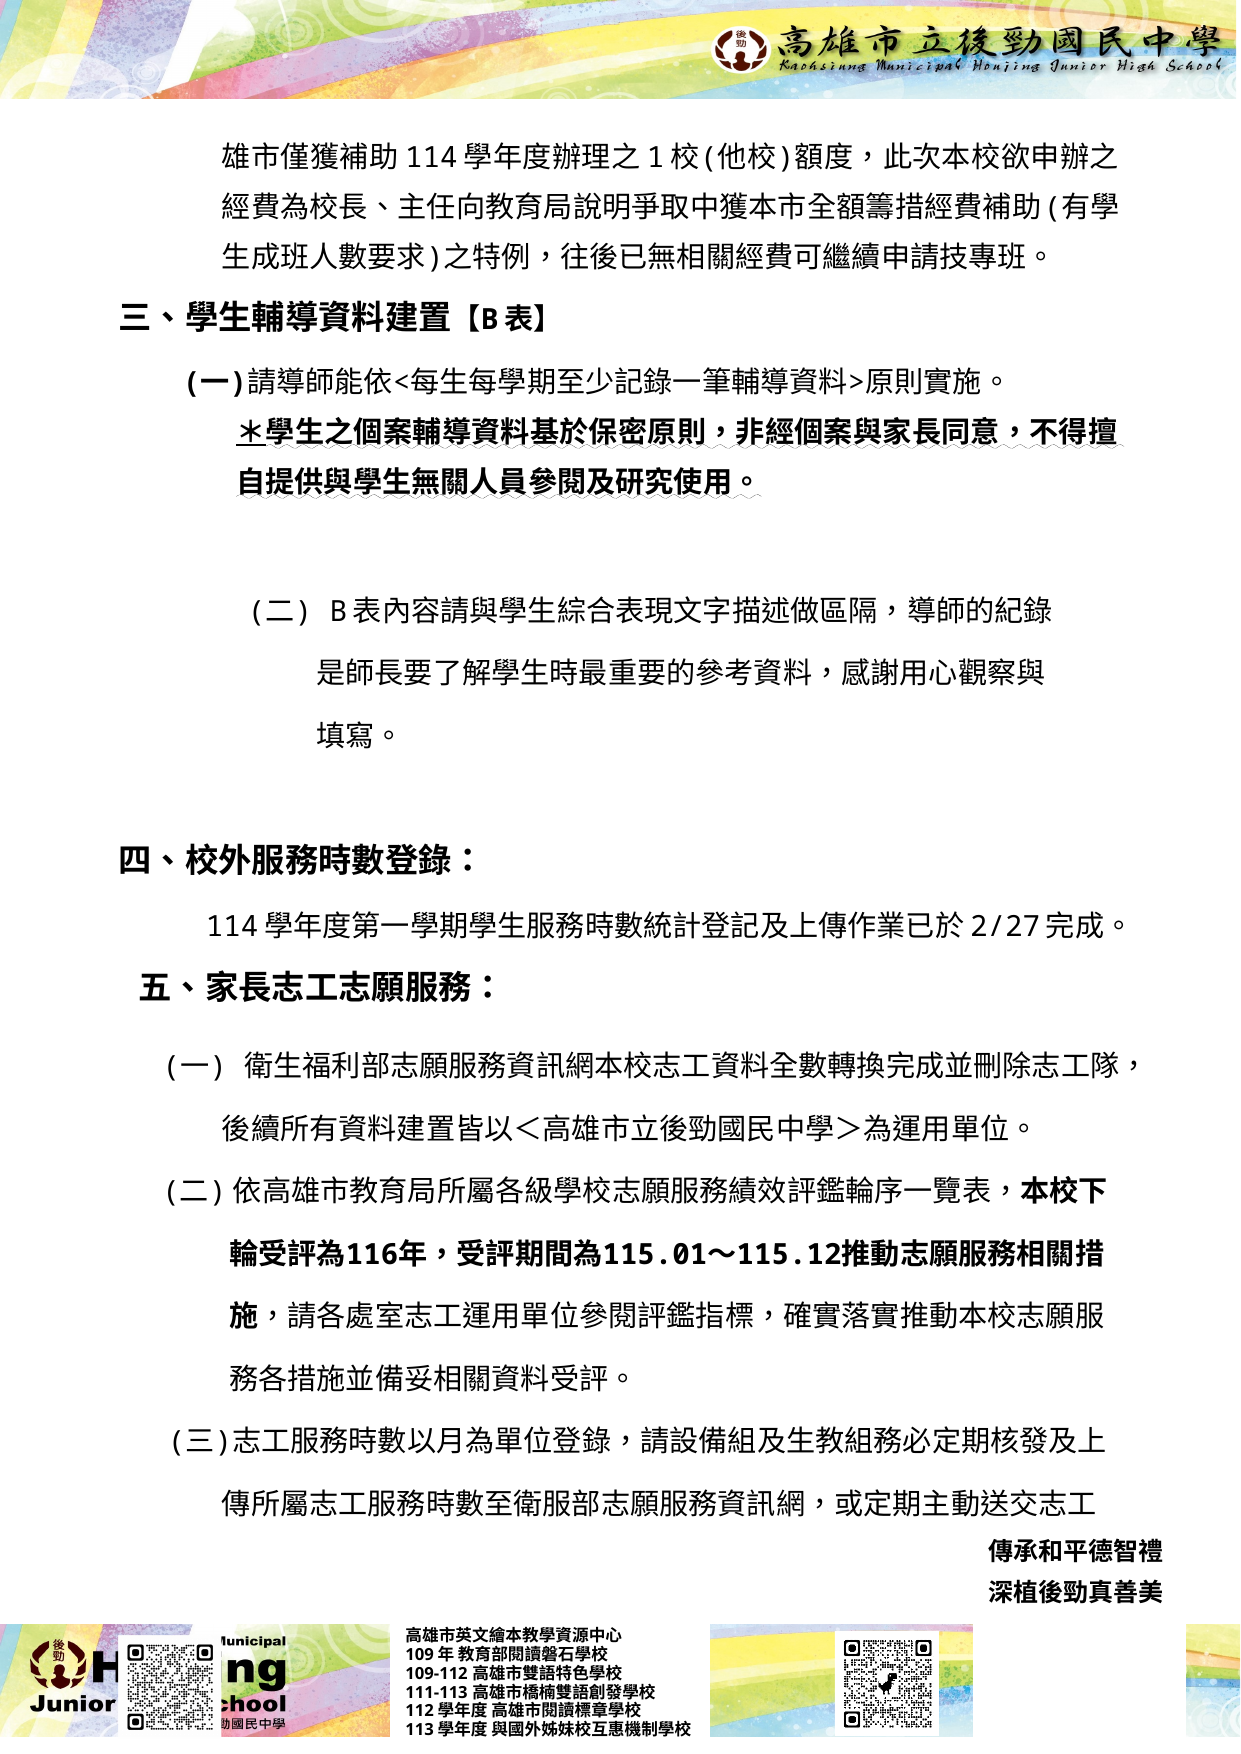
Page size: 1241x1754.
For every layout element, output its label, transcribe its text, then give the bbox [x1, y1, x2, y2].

text 三、學生輔導資料建置【B表】 [118, 289, 1120, 339]
text (二) 依高雄市教育局所屬各級學校志願服務績效評鑑輪序一覽表，本校下輪受評為116年，受評期間為115.01～115.12推動志願服務相關措施，請各處室志工運用單位參閱評鑑指標，確實落實推動本校志願服務各措施並備妥相關資料受評。 [162, 1147, 1122, 1397]
text 雄市僅獲補助114學年度辦理之1校(他校)額度，此次本校欲申辦之經費為校長、主任向教育局說明爭取中獲本市全額籌措經費補助(有學生成班人數要求)之特例，往後已無相關經費可繼續申請技專班。 [148, 127, 1120, 277]
text 五、家長志工志願服務： [118, 960, 1120, 1010]
text (一)請導師能依<每生每學期至少記錄一筆輔導資料>原則實施。 [148, 352, 1120, 402]
text 114學年度第一學期學生服務時數統計登記及上傳作業已於2/27完成。 [118, 895, 1120, 947]
text (三)志工服務時數以月為單位登錄，請設備組及生教組務必定期核發及上傳所屬志工服務時數至衛服部志願服務資訊網，或定期主動送交志工 [133, 1397, 1122, 1522]
text ＊學生之個案輔導資料基於保密原則，非經個案與家長同意，不得擅 [236, 402, 1120, 448]
text (一) 衛生福利部志願服務資訊網本校志工資料全數轉換完成並刪除志工隊，後續所有資料建置皆以＜高雄市立後勁國民中學＞為運用單位。 [162, 1022, 1122, 1147]
text 自提供與學生無關人員參閱及研究使用。 [236, 445, 1120, 502]
text 四、校外服務時數登錄： [118, 833, 1120, 883]
text (二) B表內容請與學生綜合表現文字描述做區隔，導師的紀錄是師長要了解學生時最重要的參考資料，感謝用心觀察與填寫。 [149, 503, 1121, 819]
